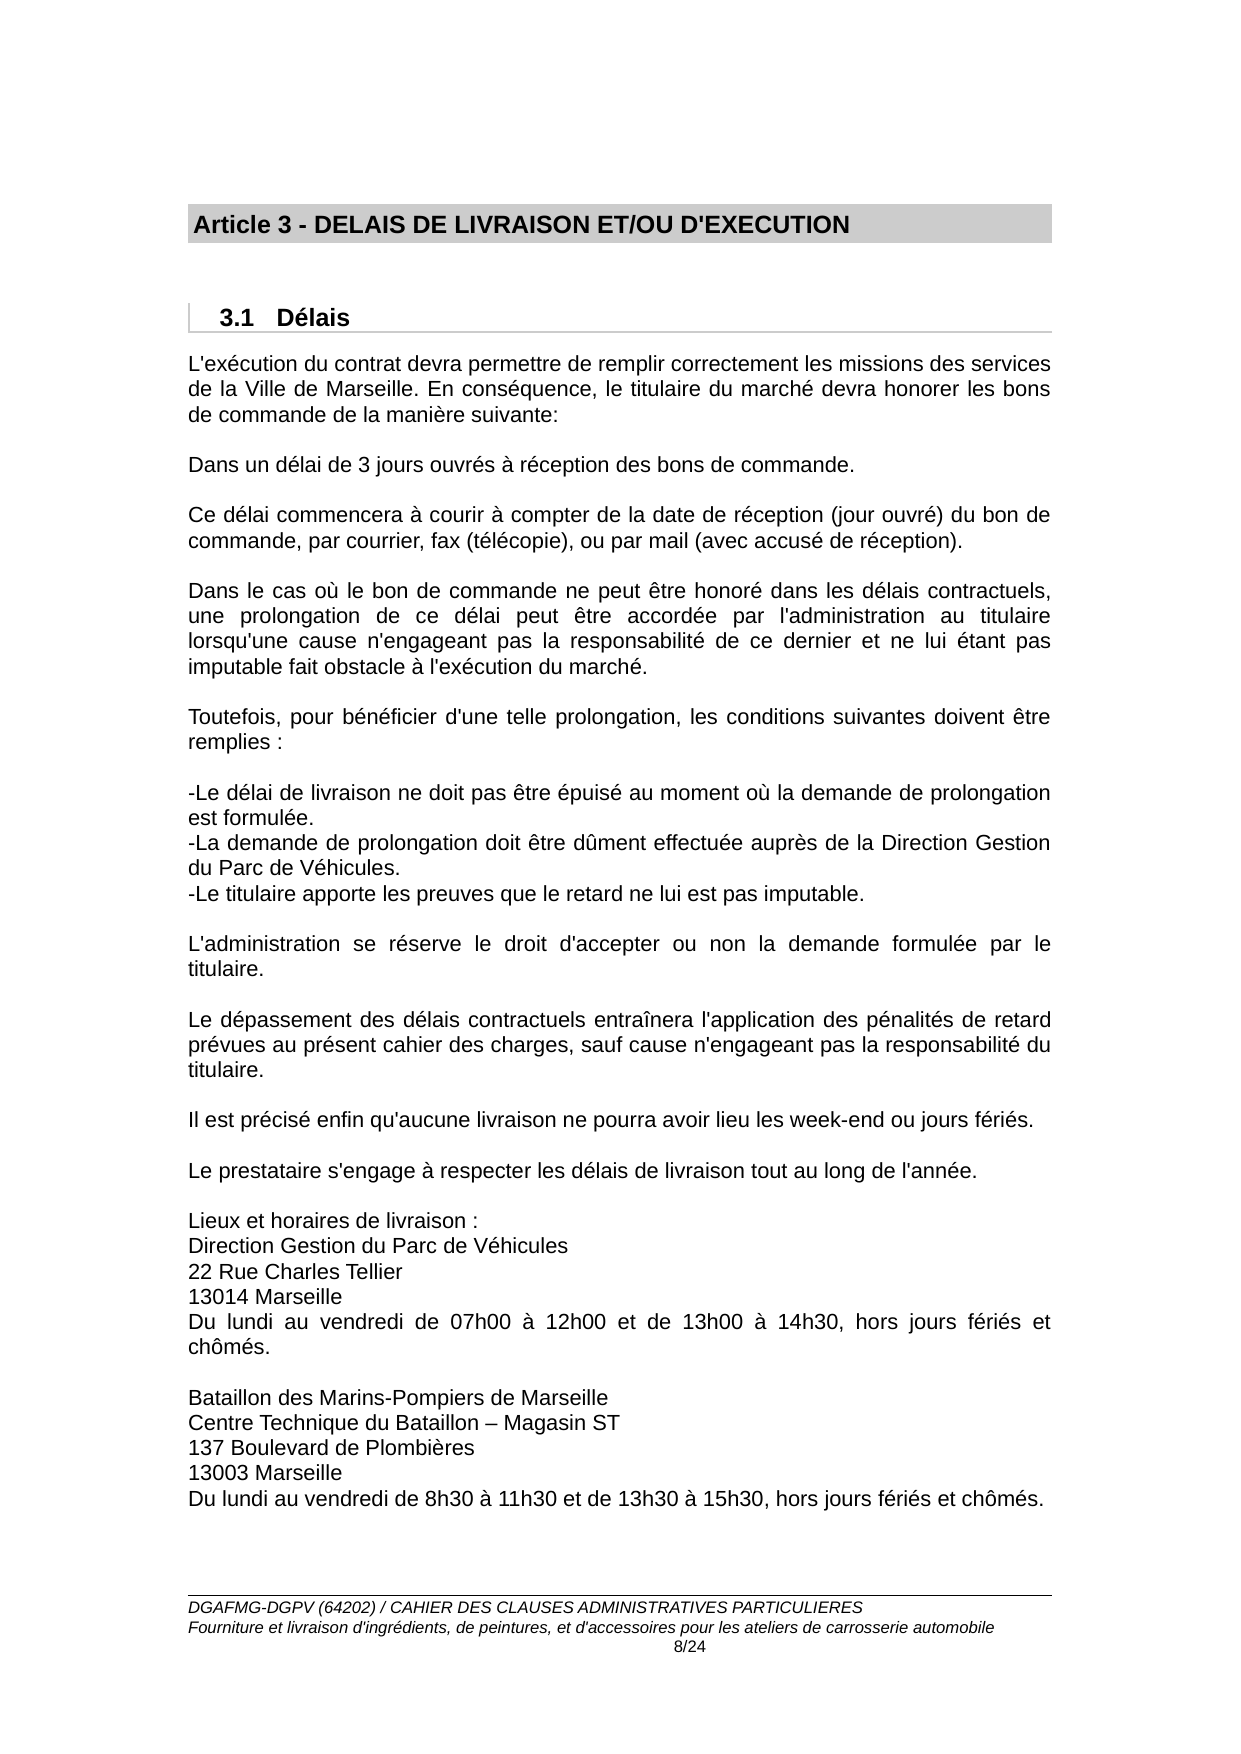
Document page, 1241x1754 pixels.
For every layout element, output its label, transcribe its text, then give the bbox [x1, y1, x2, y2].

text 13014 Marseille [188, 1284, 1052, 1309]
text Bataillon des Marins-Pompiers de Marseille [188, 1384, 1052, 1410]
text Centre Technique du Bataillon – Magasin ST [188, 1410, 1052, 1435]
text L'exécution du contrat devra permettre de remplir correctement les missions des services de la Ville de Marseille. En conséquence, le titulaire du marché devra honorer les bons de commande de la manière suivante: [188, 351, 1052, 427]
text 13003 Marseille [188, 1460, 1052, 1485]
text Du lundi au vendredi de 07h00 à 12h00 et de 13h00 à 14h30, hors jours fériés et chômés. [188, 1309, 1052, 1359]
text L'administration se réserve le droit d'accepter ou non la demande formulée par le titulaire. [188, 931, 1052, 981]
text 137 Boulevard de Plombières [188, 1435, 1052, 1460]
subtitle Délais [188, 302, 1052, 331]
text Ce délai commencera à courir à compter de la date de réception (jour ouvré) du bon de commande, par courrier, fax (télécopie), ou par mail (avec accusé de réception). [188, 502, 1052, 553]
text Toutefois, pour bénéficier d'une telle prolongation, les conditions suivantes doivent être remplies : [188, 704, 1052, 754]
text Du lundi au vendredi de 8h30 à 11h30 et de 13h30 à 15h30, hors jours fériés et chômés. [188, 1485, 1052, 1511]
text -La demande de prolongation doit être dûment effectuée auprès de la Direction Gestion du Parc de Véhicules. [188, 830, 1052, 880]
text Le prestataire s'engage à respecter les délais de livraison tout au long de l'année. [188, 1158, 1052, 1183]
text -Le titulaire apporte les preuves que le retard ne lui est pas imputable. [188, 880, 1052, 906]
text Direction Gestion du Parc de Véhicules [188, 1233, 1052, 1258]
text Lieux et horaires de livraison : [188, 1208, 1052, 1233]
text Dans un délai de 3 jours ouvrés à réception des bons de commande. [188, 452, 1052, 477]
text 22 Rue Charles Tellier [188, 1258, 1052, 1284]
text Dans le cas où le bon de commande ne peut être honoré dans les délais contractuels, une prolongation de ce délai peut être accordée par l'administration au titulaire lorsqu'une cause n'engageant pas la responsabilité de ce dernier et ne lui étant pas imputable fait obstacle à l'exécution du marché. [188, 578, 1052, 679]
subtitle DELAIS DE LIVRAISON ET/OU D'EXECUTION [190, 207, 1050, 241]
text Il est précisé enfin qu'aucune livraison ne pourra avoir lieu les week-end ou jours fériés. [188, 1107, 1052, 1132]
text Le dépassement des délais contractuels entraînera l'application des pénalités de retard prévues au présent cahier des charges, sauf cause n'engageant pas la responsabilité du titulaire. [188, 1006, 1052, 1082]
text -Le délai de livraison ne doit pas être épuisé au moment où la demande de prolongation est formulée. [188, 779, 1052, 830]
